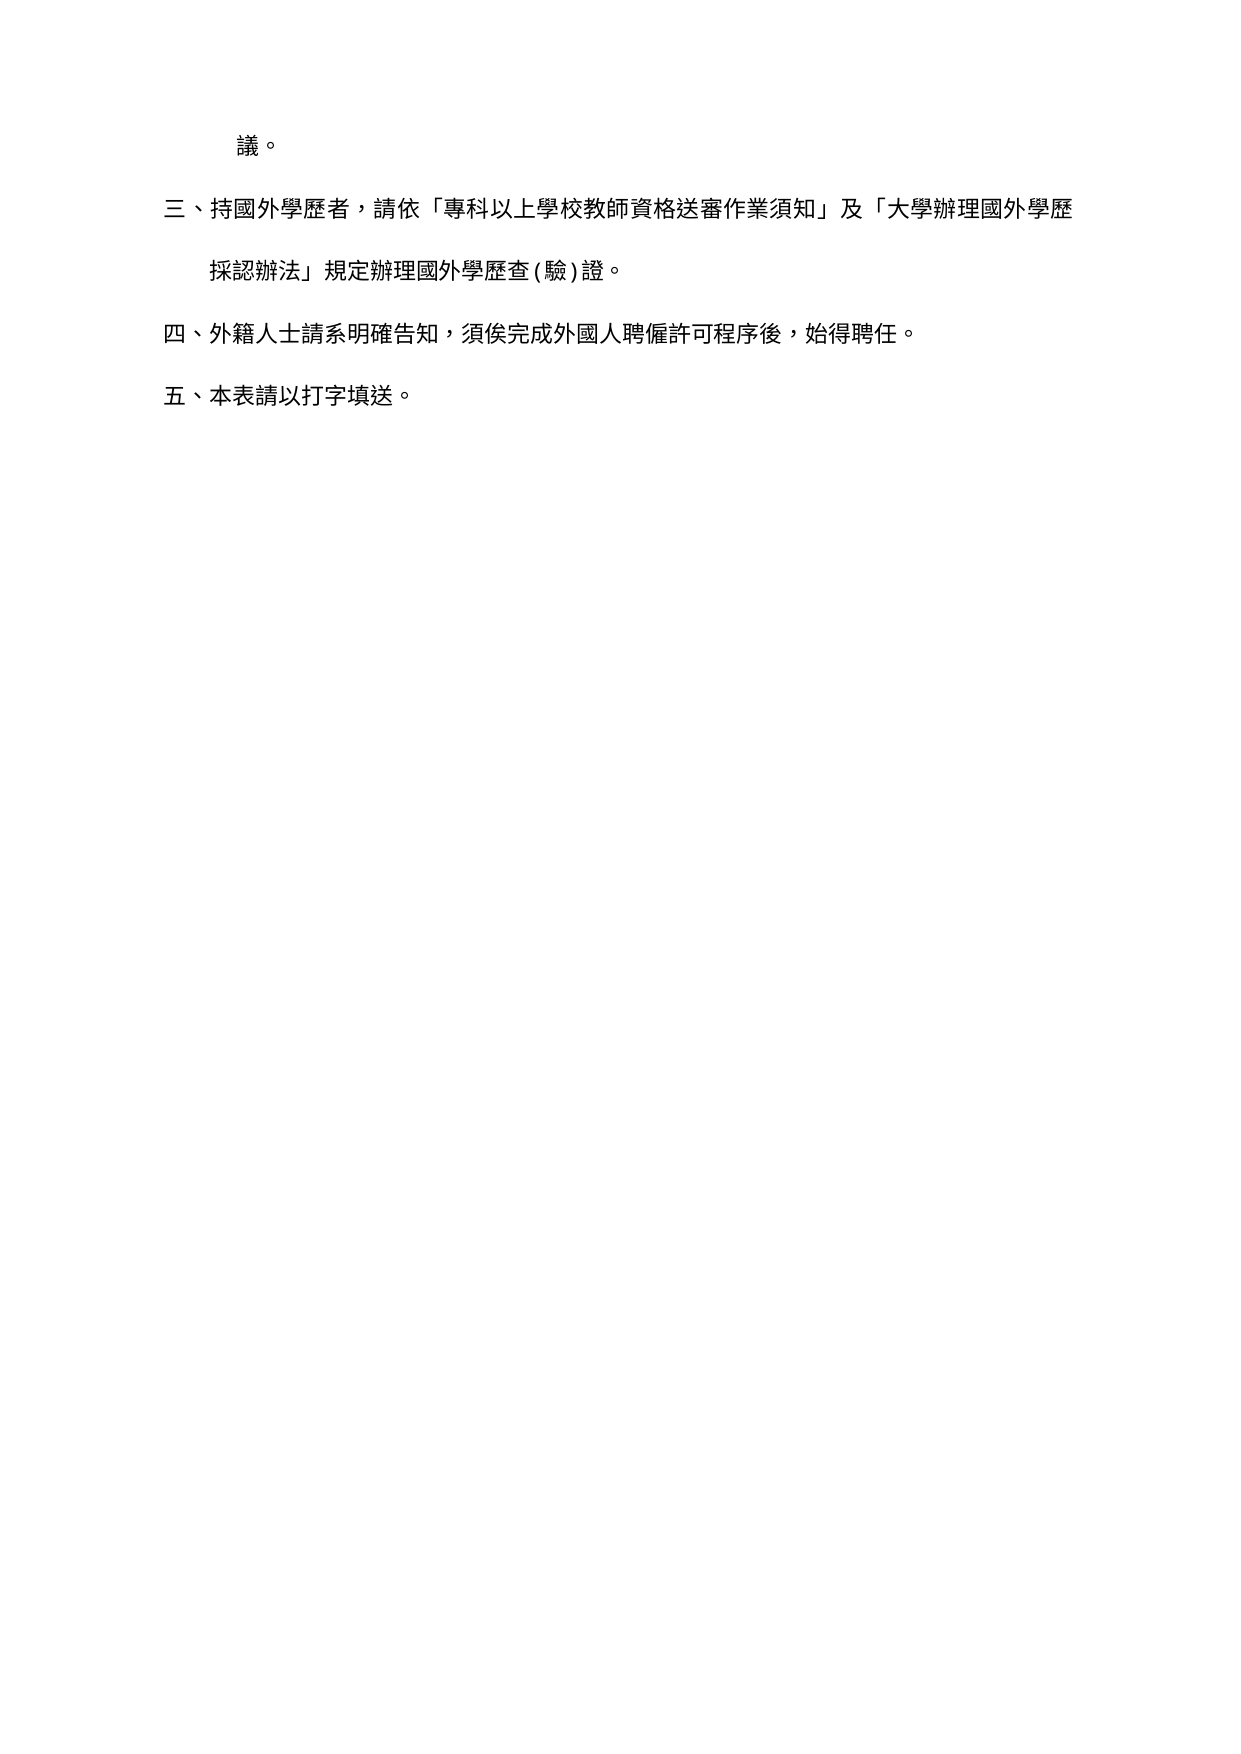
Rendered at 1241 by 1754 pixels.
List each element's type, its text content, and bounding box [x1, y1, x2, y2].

text 議。 [214, 103, 1077, 166]
text 四、外籍人士請系明確告知，須俟完成外國人聘僱許可程序後，始得聘任。 [164, 291, 1077, 353]
text 五、本表請以打字填送。 [164, 353, 1077, 416]
text 三、持國外學歷者，請依「專科以上學校教師資格送審作業須知」及「大學辦理國外學歷採認辦法」規定辦理國外學歷查(驗)證。 [164, 166, 1077, 291]
